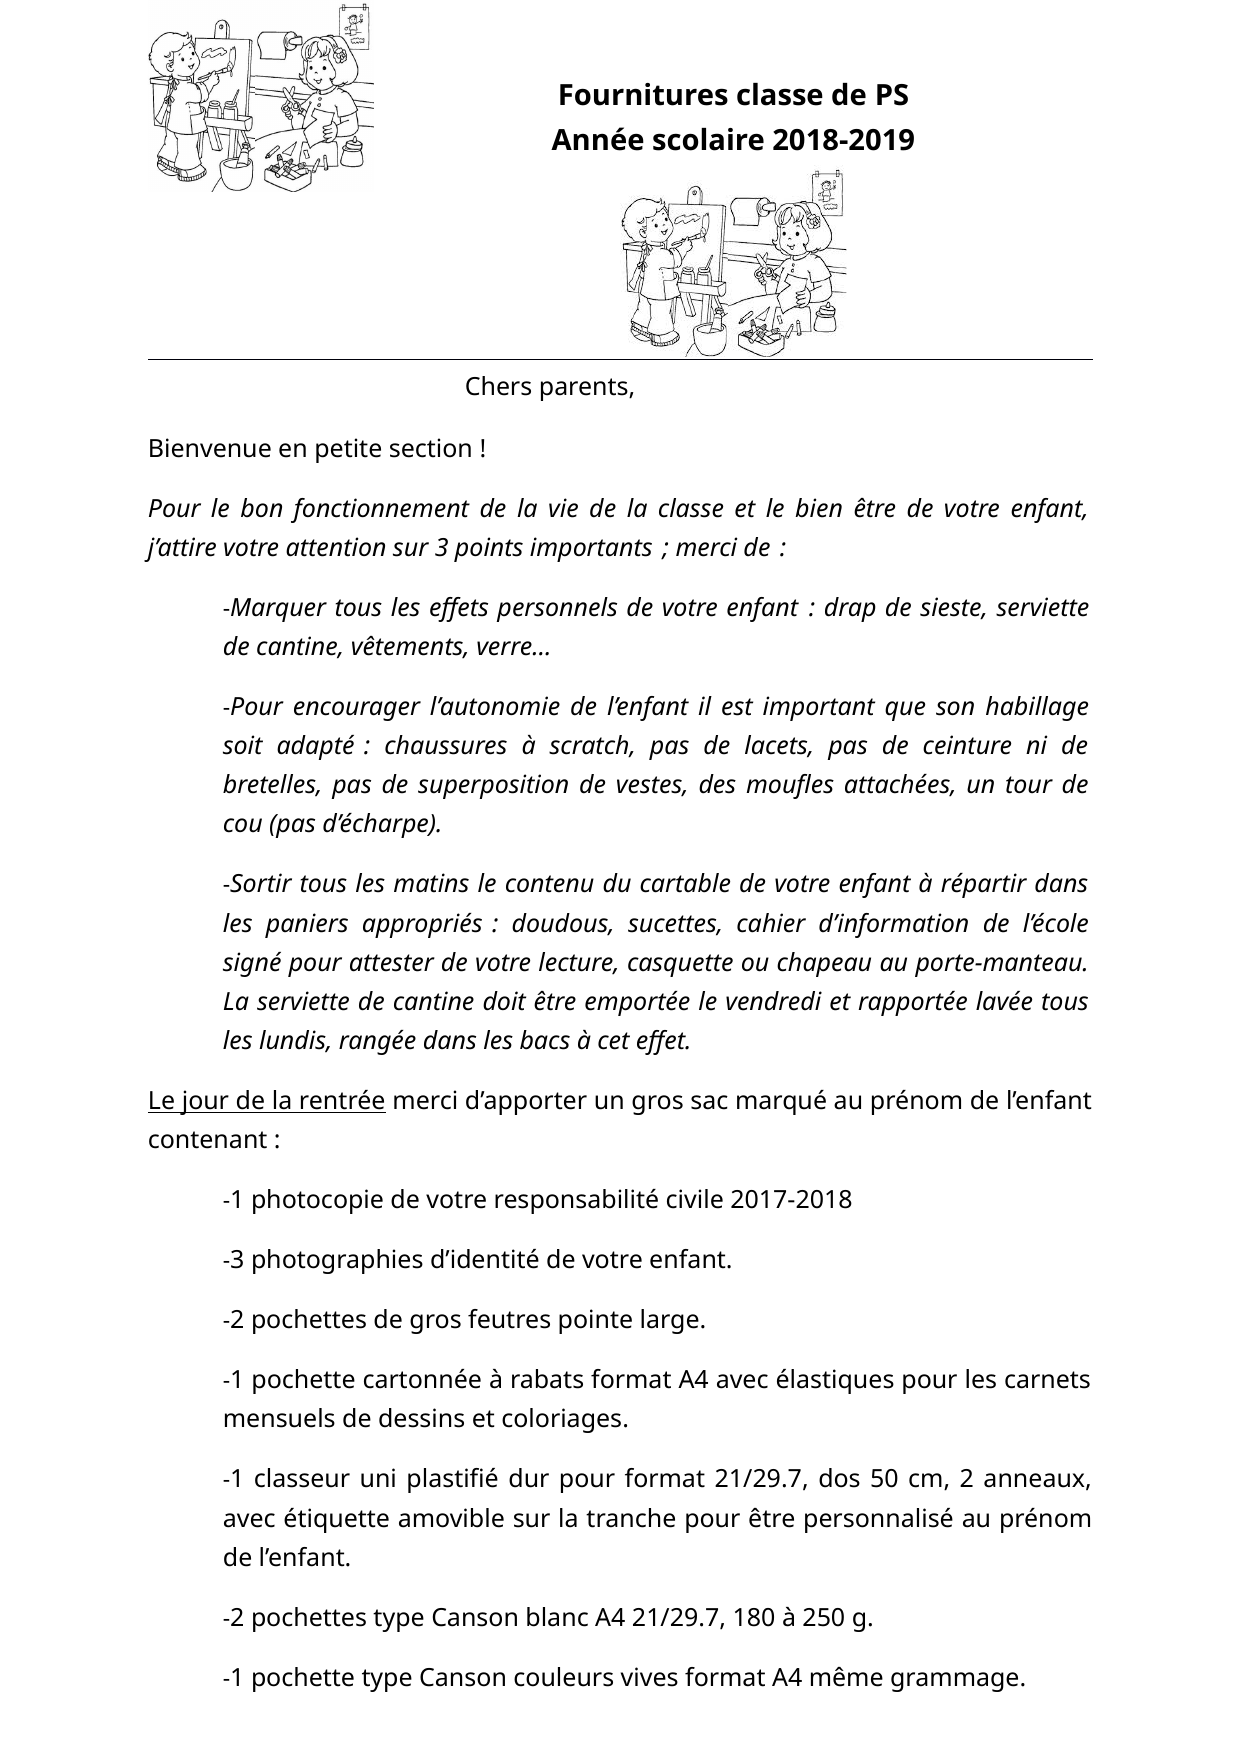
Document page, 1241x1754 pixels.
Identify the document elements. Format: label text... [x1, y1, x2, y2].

list 1 classeur uni plastifié dur pour format 21/29.7, dos 50 cm, 2 anneaux, avec étiquette amovible sur la tranche pour être personnalisé au prénom de l’enfant. [223, 1461, 1093, 1573]
text Chers parents, [148, 364, 1093, 403]
list 1 photocopie de votre responsabilité civile 2017-2018 [223, 1182, 1093, 1216]
list Pour encourager l’autonomie de l’enfant il est important que son habillage soit adapté : chaussures à scratch, pas de lacets, pas de ceinture ni de bretelles, pas de superposition de vestes, des moufles attachées, un tour de cou (pas d’écharpe). [223, 689, 1093, 840]
list 2 pochettes type Canson blanc A4 21/29.7, 180 à 250 g. [223, 1599, 1093, 1633]
list Sortir tous les matins le contenu du cartable de votre enfant à répartir dans les paniers appropriés : doudous, sucettes, cahier d’information de l’école signé pour attester de votre lecture, casquette ou chapeau au porte-manteau. La serviette de cantine doit être emportée le vendredi et rapportée lavée tous les lundis, rangée dans les bacs à cet effet. [223, 866, 1093, 1057]
list 2 pochettes de gros feutres pointe large. [223, 1302, 1093, 1336]
text Le jour de la rentrée merci d’apporter un gros sac marqué au prénom de l’enfant contenant : [148, 1083, 1093, 1156]
text Fournitures classe de PS [374, 74, 1093, 113]
text Année scolaire 2018-2019 [374, 119, 1093, 159]
list Marquer tous les effets personnels de votre enfant : drap de sieste, serviette de cantine, vêtements, verre… [223, 589, 1093, 663]
list 3 photographies d’identité de votre enfant. [223, 1242, 1093, 1276]
list 1 pochette cartonnée à rabats format A4 avec élastiques pour les carnets mensuels de dessins et coloriages. [223, 1362, 1093, 1435]
list 1 pochette type Canson couleurs vives format A4 même grammage. [223, 1659, 1093, 1693]
text Pour le bon fonctionnement de la vie de la classe et le bien être de votre enfant, j’attire votre attention sur 3 points importants ; merci de : [148, 490, 1093, 563]
text Bienvenue en petite section ! [148, 430, 1093, 464]
